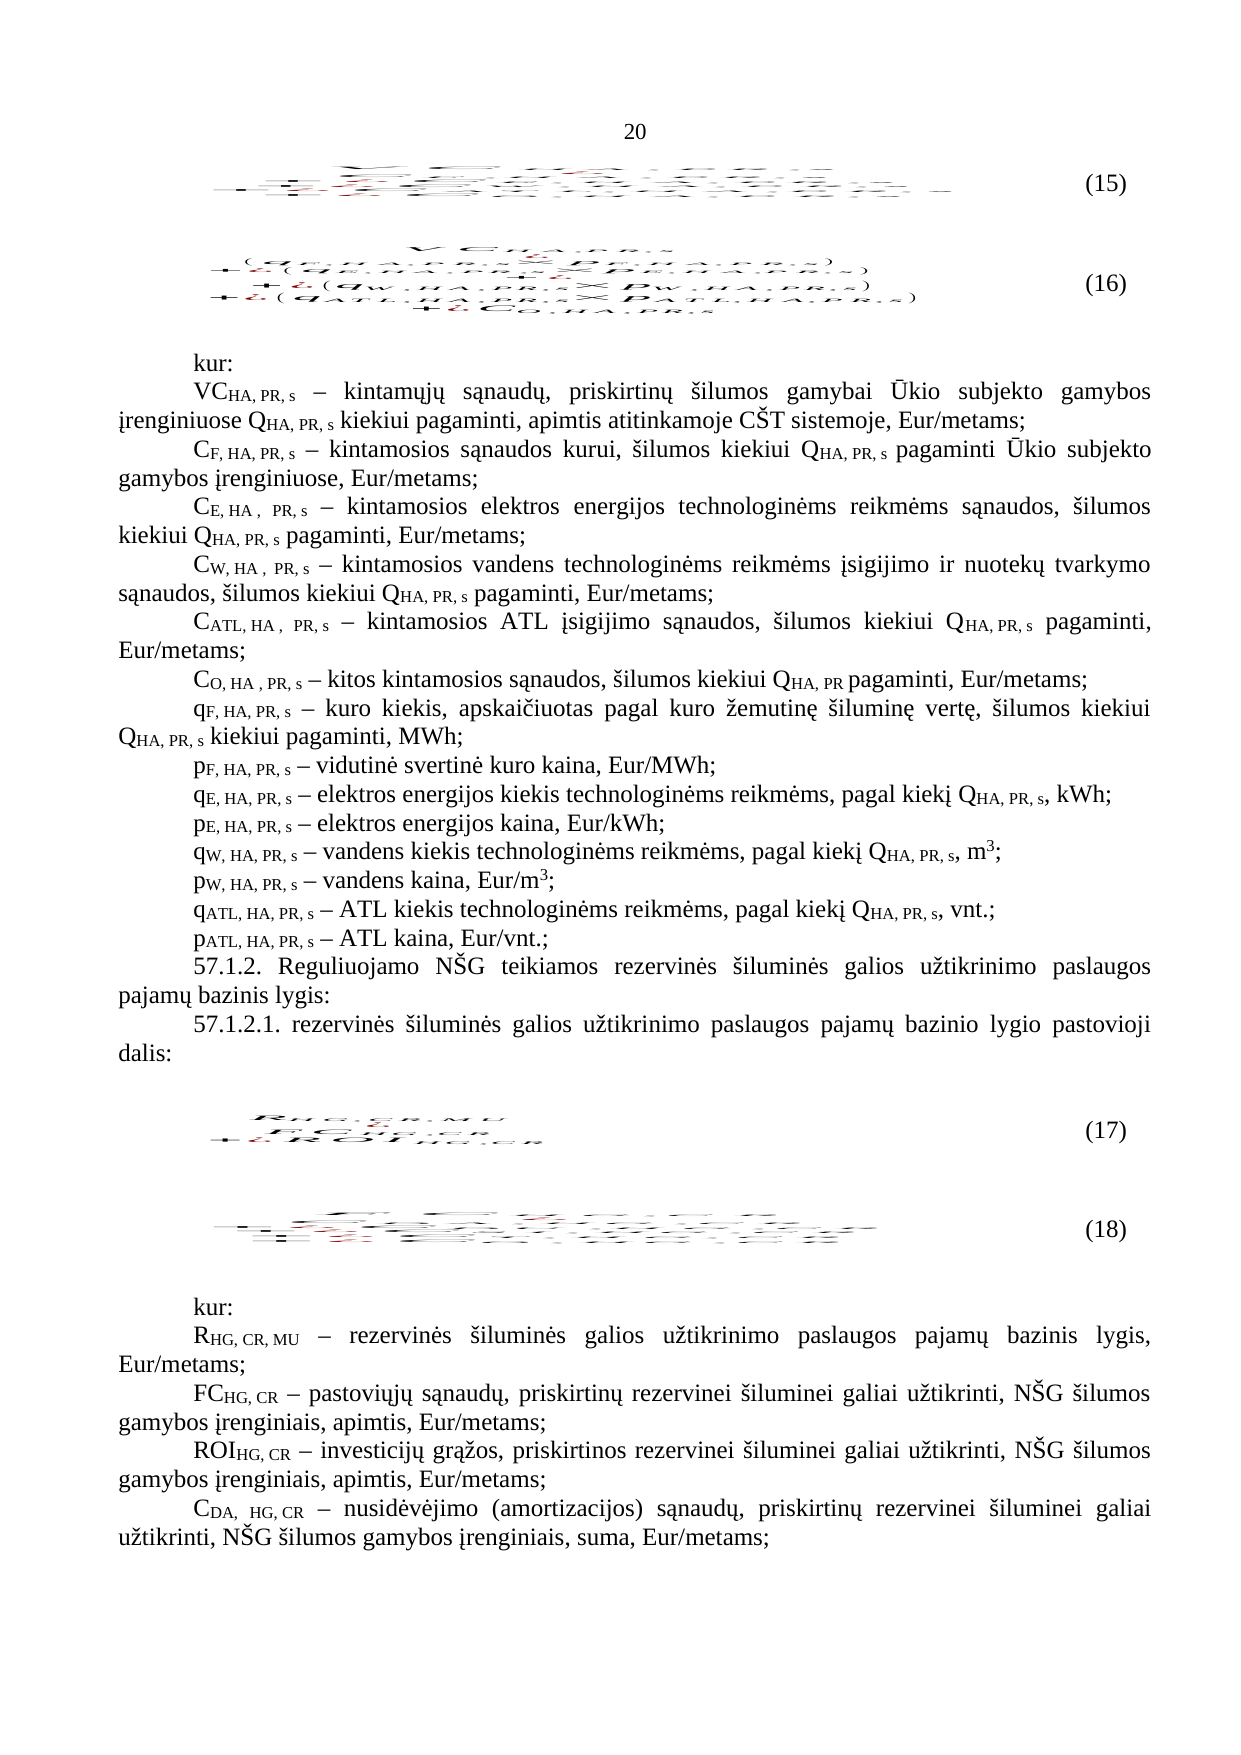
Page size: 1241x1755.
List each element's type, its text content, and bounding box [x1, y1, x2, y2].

text qE, HA, PR, s – elektros energijos kiekis technologinėms reikmėms, pagal kiekį QHA, PR, s, kWh; [118, 779, 1152, 808]
text CE, HA , PR, s – kintamosios elektros energijos technologinėms reikmėms sąnaudos, šilumos kiekiui QHA, PR, s pagaminti, Eur/metams; [118, 491, 1152, 549]
table_header (17) [1060, 1095, 1152, 1164]
text pE, HA, PR, s – elektros energijos kaina, Eur/kWh; [118, 808, 1152, 836]
text RHG, CR, MU – rezervinės šiluminės galios užtikrinimo paslaugos pajamų bazinis lygis, Eur/metams; [118, 1320, 1152, 1378]
text 57.1.2. Reguliuojamo NŠG teikiamos rezervinės šiluminės galios užtikrinimo paslaugos pajamų bazinis lygis: [118, 951, 1152, 1009]
table_header [196, 1095, 1060, 1164]
table_header [118, 1095, 196, 1164]
table_header [118, 246, 196, 319]
text kur: [118, 348, 1152, 376]
table_header (18) [1060, 1193, 1152, 1263]
text ROIHG, CR – investicijų grąžos, priskirtinos rezervinei šiluminei galiai užtikrinti, NŠG šilumos gamybos įrenginiais, apimtis, Eur/metams; [118, 1435, 1152, 1493]
table_header [118, 148, 196, 217]
text qATL, HA, PR, s – ATL kiekis technologinėms reikmėms, pagal kiekį QHA, PR, s, vnt.; [118, 894, 1152, 923]
text qF, HA, PR, s – kuro kiekis, apskaičiuotas pagal kuro žemutinę šiluminę vertę, šilumos kiekiui QHA, PR, s kiekiui pagaminti, MWh; [118, 693, 1152, 750]
text pATL, HA, PR, s – ATL kaina, Eur/vnt.; [118, 923, 1152, 951]
text CF, HA, PR, s – kintamosios sąnaudos kurui, šilumos kiekiui QHA, PR, s pagaminti Ūkio subjekto gamybos įrenginiuose, Eur/metams; [118, 434, 1152, 491]
text CDA, HG, CR – nusidėvėjimo (amortizacijos) sąnaudų, priskirtinų rezervinei šiluminei galiai užtikrinti, NŠG šilumos gamybos įrenginiais, suma, Eur/metams; [118, 1493, 1152, 1550]
text CO, HA , PR, s – kitos kintamosios sąnaudos, šilumos kiekiui QHA, PR pagaminti, Eur/metams; [118, 664, 1152, 693]
text VCHA, PR, s – kintamųjų sąnaudų, priskirtinų šilumos gamybai Ūkio subjekto gamybos įrenginiuose QHA, PR, s kiekiui pagaminti, apimtis atitinkamoje CŠT sistemoje, Eur/metams; [118, 376, 1152, 434]
text CATL, HA , PR, s – kintamosios ATL įsigijimo sąnaudos, šilumos kiekiui QHA, PR, s pagaminti, Eur/metams; [118, 606, 1152, 664]
text 57.1.2.1. rezervinės šiluminės galios užtikrinimo paslaugos pajamų bazinio lygio pastovioji dalis: [118, 1009, 1152, 1066]
text pW, HA, PR, s – vandens kaina, Eur/m3; [118, 865, 1152, 894]
text CW, HA , PR, s – kintamosios vandens technologinėms reikmėms įsigijimo ir nuotekų tvarkymo sąnaudos, šilumos kiekiui QHA, PR, s pagaminti, Eur/metams; [118, 549, 1152, 606]
table_header (15) [1060, 148, 1152, 217]
text pF, HA, PR, s – vidutinė svertinė kuro kaina, Eur/MWh; [118, 750, 1152, 779]
table_header [118, 1193, 196, 1263]
table_header [196, 246, 1060, 319]
table_header [196, 1193, 1060, 1263]
text FCHG, CR – pastoviųjų sąnaudų, priskirtinų rezervinei šiluminei galiai užtikrinti, NŠG šilumos gamybos įrenginiais, apimtis, Eur/metams; [118, 1378, 1152, 1435]
table_header [196, 148, 1060, 217]
table_header (16) [1060, 246, 1152, 319]
text kur: [118, 1292, 1152, 1320]
text qW, HA, PR, s – vandens kiekis technologinėms reikmėms, pagal kiekį QHA, PR, s, m3; [118, 836, 1152, 865]
